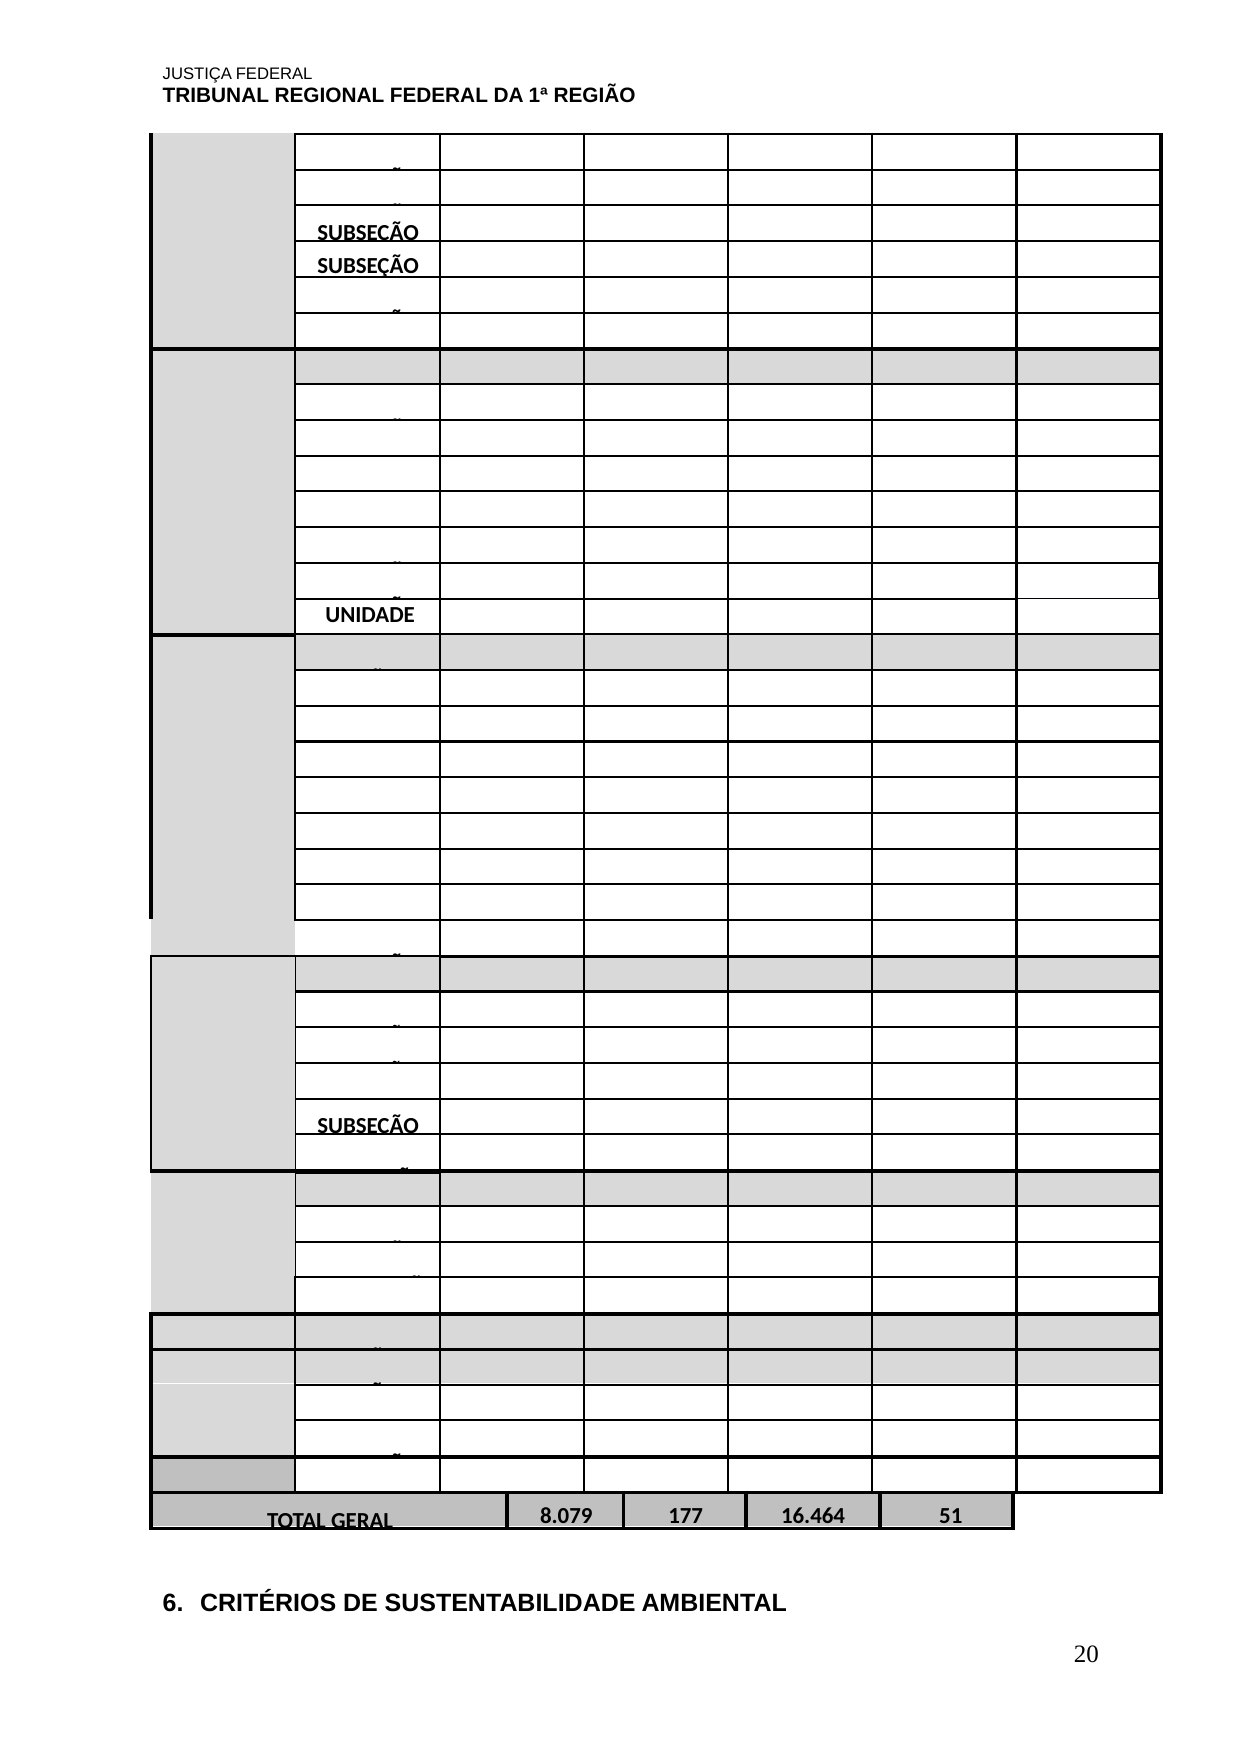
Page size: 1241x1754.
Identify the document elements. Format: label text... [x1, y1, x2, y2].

table_cell 28 [729, 314, 871, 347]
table_cell SUBSEÇÃO JUDICIÁRIA DE SÃO RAIMUNDO NONATO Rua Frade Macedo, nº 1054- Aldeia - São Raimundo Nonato/PI - CEP: 64.770-000 CNPJ: 05.445.642.0001-18 [296, 1135, 439, 1169]
table_cell 0 [585, 385, 727, 419]
table_cell 0 [585, 921, 727, 955]
table_cell 36 [729, 1100, 871, 1133]
table_cell 44 [729, 1386, 871, 1419]
table_cell 0 [585, 743, 727, 776]
table_cell 0 [873, 385, 1015, 419]
table_cell 36 [729, 385, 871, 419]
table_cell 0 [873, 564, 1015, 597]
table_cell 0 [585, 457, 727, 490]
table_cell (63) 3218-3857 [1018, 1351, 1159, 1383]
table_cell 36 [729, 457, 871, 490]
table_cell SUBSEÇÃO JUDICIÁRIA DE UNAÍ Rua João Pinheiro, 548 - Centro - CEP: 38610- 000 - Unai/MG CNPJ: 05.452.786/0001-00 [296, 242, 439, 276]
table_cell 14 [441, 314, 583, 347]
table_cell 0 [873, 421, 1015, 454]
table_cell 499 [441, 1459, 583, 1491]
subtitle CRITÉRIOS DE SUSTENTABILIDADE AMBIENTAL [162, 1588, 1098, 1617]
table_cell MT [153, 351, 294, 562]
table_cell (65)3336-6800 [1018, 457, 1159, 490]
table_cell 32 [729, 707, 871, 740]
table_cell 0 [585, 421, 727, 454]
table_cell 154 [441, 1316, 583, 1348]
table_cell TRIBUNAL REGIONAL FEDERAL DA 1ª REGIÃO Edificio Anexo II, SBS quadra 02, lote 16, bloco D, ED. Adriana - CEP: 70070-100 Brasília/DF - CNPJ 03.658.507/0001-25 [296, 1459, 439, 1491]
table_cell 32 [729, 1028, 871, 1062]
table_cell 0 [873, 958, 1015, 990]
table_cell 18 [441, 1064, 583, 1098]
table_cell 3 [585, 958, 727, 990]
table_cell 0 [873, 1064, 1015, 1098]
table_cell 16 [441, 1135, 583, 1169]
table_cell 32 [441, 528, 583, 562]
table_cell 0 [873, 778, 1015, 812]
table_cell 0 [873, 351, 1015, 383]
table_cell 0 [873, 1028, 1015, 1062]
table_cell 16 [441, 671, 583, 704]
table_cell 180 [729, 206, 871, 240]
table_cell 0 [585, 671, 727, 704]
table_cell (86)2107-3250 [1018, 958, 1159, 990]
table_cell (69)3211-2420 [1018, 1173, 1159, 1205]
table_cell 36 [729, 1421, 871, 1455]
table_cell 28 [729, 993, 871, 1026]
table_cell 16 [441, 1028, 583, 1062]
table_cell SUBSEÇÃO JUDICIÁRIA DE PARNAÍBA Rua Humberto de Campos, 634 - Centro - CEP: 64.200-380 - Parnaíba/PI CNPJ: 05.445.642.0001-18 [296, 1064, 439, 1098]
table_cell 0 [585, 600, 727, 633]
table_cell 32 [441, 885, 583, 919]
table_cell 0 [873, 1100, 1015, 1133]
table_cell RO [151, 1173, 295, 1312]
table_cell 16.464 [748, 1494, 878, 1526]
table_cell 0 [873, 671, 1015, 704]
table_cell 34 [441, 778, 583, 812]
table_cell 30 [441, 278, 583, 312]
table_cell 0 [873, 1316, 1015, 1348]
table_cell 18 [441, 457, 583, 490]
table_cell 4 [585, 1316, 727, 1348]
table_cell (35)2105-8107 [1018, 278, 1159, 312]
table_cell 40 [729, 135, 871, 169]
table_cell 0 [873, 1207, 1015, 1241]
table_cell 51 [882, 1494, 1011, 1526]
table_cell 0 [585, 850, 727, 883]
table_cell (91)3729-3787 [1018, 814, 1159, 847]
table_cell 0 [873, 135, 1015, 169]
table_cell SUBSEÇÃO JUDICIÁRIA DE ARAGUAÍNA Avenida Neif Murad, 1080, Bairro Jardim Goiás - CEP: 77.824–022 - Araguaína-TO CNPJ: 05.446.379/0001-81 [296, 1386, 439, 1419]
table_cell (86)3322-1960/8006 [1018, 1064, 1159, 1098]
table_cell SUBSEÇÃO JUDICIÁRIA DE CORRENTE BR-135 - KM-49 - Zona Urbana do Município de Corrente/PI - CEP: 64.980-000 CNPJ: 05.445.642.0001-18 [296, 993, 439, 1026]
table_cell 0 [873, 1243, 1015, 1276]
table_cell (34)2101-3801 [1018, 206, 1159, 240]
table_cell 0 [873, 1421, 1015, 1455]
table_cell 340 [441, 351, 583, 383]
table_cell SEÇÃO JUDICIÁRIA DE RORAIMA Av. Getúlio Vargas, 3999, Canarinho - CEP: 69306-545 - Boa Vista/RR CNPJ: 05.438.430/0001-03 [296, 1316, 439, 1348]
table_cell (93)3518-0760 [1018, 743, 1159, 776]
table_cell (91)3299-6107/6165 [1018, 635, 1159, 669]
table_cell (93)3515-2597 [1018, 671, 1159, 704]
table_cell 32 [729, 671, 871, 704]
table_cell DF [153, 1459, 294, 1491]
table_cell 0 [585, 993, 727, 1026]
table_cell 0 [585, 814, 727, 847]
table_cell 14 [441, 993, 583, 1026]
table_cell SUBSEÇÃO JUDICIÁRIA DE GURUPI Av. São Paulo, esquina com Rua 10, nº 1.680 - CEP: 77.403-040 - Gurupi-TO CNPJ: 05.446.379/0001-8 [296, 1421, 439, 1455]
table_cell 90 [441, 206, 583, 240]
table_cell SUBSEÇÃO JUDICIÁRIA DE VIÇOSA Av. Joaquim Lopes de Farias, 505 - Santo Antônio - CEP: 36570-000 - Viçosa- MG CNPJ: 05.452.786/0001-00 [296, 314, 439, 347]
table_cell 144 [729, 171, 871, 204]
table_cell (65)3614-5773 / 5899 [1018, 599, 1159, 633]
table_cell TO [153, 1384, 294, 1455]
table_cell SUBSEÇÃO JUDICIÁRIA DE CÁCERES Rua Generoso Marques Leite 300 - COC 78200- 000 - Cáceres-MT CNPJ:05.437.178/0001-18 [296, 421, 439, 454]
table_cell SUBSEÇÃO JUDICIÁRIA DE PARAGOMINAS Av. Portugal, 3 - QD 03 - BLOCO 05 MODULO II - CEP: 68.626-080 - Paragominas/PA CNPJ: 05.421.948/0001-34 [296, 814, 439, 847]
table_cell 20 [441, 135, 583, 169]
table_cell 16 [441, 743, 583, 776]
table_cell 5 [585, 635, 727, 669]
table_cell 0 [873, 885, 1015, 919]
table_cell 0 [873, 206, 1015, 240]
table_cell (94)3787-6004 [1018, 921, 1159, 955]
table_cell 32 [729, 1135, 871, 1169]
table_cell (66)3524-0100 [1018, 492, 1159, 526]
table_cell (93)3523-2520 [1018, 885, 1159, 919]
table_cell RR [153, 1316, 294, 1348]
table_cell SUBSEÇÃO JUDICIÁRIA DE RONDONÓPOLIS Av. Goiânia, 281 - Bairro Santa Marta - CEP: 78710-450 - Rondonópolis-MT CNPJ:05.437.178/0001-18 [296, 528, 439, 562]
table_cell SUBSEÇÃO JUDICIÁRIA DE BARRA DO GARÇAS Av Senador Valdon Varjão 3494 - Setor Industrial, CEP 78600-000 - Barra do Garças-MT CNPJ:05.437.178/0001-18 [296, 385, 439, 419]
table_cell SUBSEÇÃO JUDICIÁRIA DE UBERLÂNDIA Av. Cesário Alvim, 3390 - Bairro Brasil - CEP: 38.400-696 - Uberlândia - MG CNPJ: 05.452.786/0001-00 [296, 206, 439, 240]
table_cell SEÇÃO JUDICIÁRIA DE TOCANTINS Quadra 201 Norte, Conjunto 01, Lotes 02A, Caixa Postal 161 - CEP: 77001-128 - Palmas/TO CNPJ: 05.446.379/0001-81 [296, 1351, 439, 1383]
table_cell SUBSEÇÃO JUDICIÁRIA DE PICOS Rua Santo Antônio, nº 74 - Centro - CEP: 64600- 000 - Picos/PI CNPJ: 05.445.642.0001-18 [296, 1100, 439, 1133]
table_cell 32 [729, 814, 871, 847]
table_cell 0 [873, 492, 1015, 526]
table_cell SUBSEÇÃO JUDICIÁRIA DE VILHENA Av. Brigadeiro Eduardo Gomes, 1196, Bairro Jardim Eldorado - CEP: 76.980-000 CNPJ: 05.429.264/0001-89 [296, 1278, 439, 1312]
table_cell 40 [441, 421, 583, 454]
table_cell 0 [585, 528, 727, 562]
table_cell 183 [441, 1173, 583, 1205]
table_cell (66)3901-1250 [1018, 564, 1158, 597]
table_cell 0 [873, 278, 1015, 312]
table_cell PA [153, 637, 294, 919]
table_cell 0 [585, 278, 727, 312]
table_cell SEÇÃO JUDICIÁRIA DO PIAUÍ Edifício-sede Av. Miguel Rosa, nº 7315, Redenção - CEP: 64018-550 - Teresina/PI CNPJ: 05.445.642.0001-18 [296, 957, 439, 990]
table_cell 3 [585, 1173, 727, 1205]
table_cell (89)2101-2820 [1018, 1100, 1159, 1133]
table_cell 18 [441, 1421, 583, 1455]
table_cell 0 [585, 492, 727, 526]
table_cell 0 [585, 1243, 727, 1276]
table_cell 72 [441, 171, 583, 204]
table_cell 18 [441, 385, 583, 419]
table_cell MG [153, 169, 294, 347]
table_cell [153, 1351, 294, 1383]
table_cell 122 [441, 1351, 583, 1383]
table_cell 12 [441, 850, 583, 883]
table_cell [151, 919, 295, 955]
table_cell SUBSEÇÃO JUDICIÁRIA DE MARABÁ Travessa Ubá, s/n – Bairro Amapá - CEP: 68502- 008 - Marabá/PA CNPJ: 05.421.948/0001-34 [296, 778, 439, 812]
table_cell 22 [441, 1386, 583, 1419]
table_cell TOTAL GERAL [153, 1494, 505, 1526]
table_cell 36 [441, 1243, 583, 1276]
table_cell 680 [729, 351, 871, 383]
table_cell (66)3402-0000 [1018, 385, 1159, 419]
table_cell (91)3711-3457 [1018, 707, 1159, 740]
table_cell 4 [729, 600, 871, 633]
table_cell 0 [873, 314, 1015, 347]
table_cell 0 [585, 1064, 727, 1098]
table_cell 0 [585, 1100, 727, 1133]
table_cell 12 [441, 1207, 583, 1241]
table_cell (63)3301-3808 [1018, 1421, 1159, 1455]
table_cell 500 [441, 635, 583, 669]
table_cell (89)3515-6617 [1018, 1028, 1159, 1062]
table_cell SUBSEÇÃO JUDICIÁRIA DE UBERABA Av. Maria Carmelita de Castro Cunha, 30 Bairro Vila Olímpica, CEP: 38065-320 - Uberaba - MG CNPJ: 05.452.786/0001-00 [296, 171, 439, 204]
table_cell 80 [729, 421, 871, 454]
table_cell (89)3573-4017 [1018, 993, 1159, 1026]
table_cell 0 [873, 1351, 1015, 1383]
table_cell 72 [729, 564, 871, 597]
table_cell (69)3903-1000 [1018, 1243, 1159, 1276]
table_cell 0 [873, 1135, 1015, 1169]
table_cell (63) 3314-1974 [1018, 1459, 1159, 1491]
table_cell SUBSEÇÃO JUDICIÁRIA DE GUAJARÁ MIRIM Av. Duque de Caxias, 2409 - Bairro Santa Luzia - CEP: 76850-000 CNPJ: 13.201.691/0001-33 [296, 1207, 439, 1241]
table_cell 3 [585, 1351, 727, 1383]
table_cell [1015, 1494, 1161, 1526]
table_cell 0 [585, 314, 727, 347]
table_cell (34)2103-5100 [1018, 171, 1159, 204]
table_cell SUBSEÇÃO JUDICIÁRIA DE TUCURUÍ Rua 01, nº 51, Bairro Jardim Marilucy -2º Piso - CEP: 68.459-490 - Tucuruí/PA CNPJ: 05.421.948/0001-34 [295, 921, 439, 955]
table_cell 0 [873, 1278, 1015, 1312]
table_cell SEÇÃO JUDICIÁRIA DO PARÁ Rua Domingos Marreiros, 598, Umarizal - CEP: 66055-210 - Belém/PA CNPJ: 05.421.948/0001-34 [296, 635, 439, 669]
table_cell SUBSEÇÃO JUDICIÁRIA DE TEOFILO OTONI Rua Dr. Reinaldo, Nº 105 Centro - MG - CEP: 39800-018 CNPJ: 05.452.786/0001-00 [296, 135, 439, 169]
table_cell [153, 562, 294, 633]
table_cell 1166 [729, 1459, 871, 1491]
table_cell 316 [729, 1316, 871, 1348]
table_cell 0 [873, 707, 1015, 740]
table_cell 0 [873, 1386, 1015, 1419]
table_cell 36 [729, 921, 871, 955]
table_cell 64 [729, 885, 871, 919]
table_cell 0 [585, 1135, 727, 1169]
table_cell 0 [873, 850, 1015, 883]
table_cell 0 [873, 600, 1015, 633]
table_cell 64 [729, 528, 871, 562]
table_cell 0 [585, 135, 727, 169]
table_cell 24 [729, 850, 871, 883]
table_cell 40 [729, 242, 871, 276]
table_cell (31)3611-7426 [1018, 314, 1159, 347]
table_cell 32 [729, 743, 871, 776]
table_cell 0 [585, 707, 727, 740]
table_cell 0 [873, 1173, 1015, 1205]
table_cell UNIDADE AVANÇADA TANGARÁ DA SERRA/MT - A entrega: Av.Rubens de Mendonça 4888 Fórum Federal JJ Rabelo - CEP: 78050-910 - Cuiabá/MT CNPJ:05.437.178/0001-18 [296, 600, 439, 633]
table_cell 0 [873, 921, 1015, 955]
table_cell SUBSEÇÃO JUDICIÁRIA DE CASTANHAL Rua Quintino Bocaiúva, 2363 - Centro - CEP: 68.743-010 - Castanhal/PA CNPJ: 05.421.948/0001-34 [296, 707, 439, 740]
table_cell 16 [441, 1278, 583, 1312]
table_cell 0 [585, 885, 727, 919]
table_cell 0 [585, 564, 727, 597]
table_cell (94)3324-2486 [1018, 778, 1159, 812]
table_cell SUBSEÇÃO JUDICIÁRIA DE JUÍNA Av. Gabriel Muller 741 - Módulo 1 - CEP: 78320- 000 - Juína/MT CNPJ:05.437.178/0001-18 [296, 492, 439, 526]
table_cell (89)3582-9617 [1018, 1135, 1159, 1169]
table_cell (38)2102-1893 [1018, 242, 1159, 276]
table_cell 430 [729, 958, 871, 990]
table_cell 1.010 [729, 635, 871, 669]
table_cell SEÇÃO JUDICIÁRIA DE MATO GROSSO Av.Rubens de Mendonça 4888 Fórum Federal JJ Rabelo - CEP: 78050-910 - Cuiabá/MT CNPJ:05.437.178/0001-18 [296, 351, 439, 383]
table_cell 0 [873, 814, 1015, 847]
table_cell 0 [873, 743, 1015, 776]
table_cell 8.079 [509, 1494, 622, 1526]
table_cell 0 [585, 171, 727, 204]
table_cell 250 [729, 1351, 871, 1383]
table_cell SEÇÃO JUDICIÁRIA DE RONDÔNIA Av. Presidente Dutra, 2203 – Centro - CEP: 76805-902 - Porto Velho/RO CNPJ: 05.429.264/0001-89 [296, 1174, 439, 1205]
table_cell SUBSEÇÃO JUDICIÁRIA DE SINOP Av. Julio Campos, 1230 - Centro - CEP:78550-286 - Sinop-MT CNPJ:05.437.178/0001-18 [296, 564, 439, 597]
table_cell SUBSEÇÃO JUDICIÁRIA DE ITAITUBA Av. Paes de Carvalho, S/N, Centro - CEP: 68.180- 060 - Itaituba/PA CNPJ: 05.421.948/0001-34 [296, 743, 439, 776]
table_cell 5 [585, 351, 727, 383]
table_cell 177 [625, 1494, 744, 1526]
table_cell 0 [585, 1278, 727, 1312]
table_cell 0 [873, 457, 1015, 490]
table_cell PI [152, 957, 295, 1169]
table_cell 0 [585, 206, 727, 240]
table_cell 18 [441, 1100, 583, 1133]
table_cell 214 [441, 958, 583, 990]
table_cell (65)3211-6109 [1018, 421, 1159, 454]
table_cell SUBSEÇÃO JUDICIÁRIA DE VARGINHA Avernida Princesa do Sul, 1855 - Bairro Rezende - CEP: 37062-447 CNPJ: 05.452.786/0001-00 [296, 278, 439, 312]
table_cell 36 [729, 492, 871, 526]
table_cell 18 [441, 492, 583, 526]
table_cell (63)2112-8201 [1018, 1386, 1159, 1419]
table_cell (94)3424-1105 [1018, 850, 1159, 883]
table_cell (69)3541-1718 [1018, 1207, 1159, 1241]
table_cell 14SUBSEÇÃO JUDICIÁRIA DE JI-PARANÁ Av. Marechal Rondon, 935 - Centro - CEP: 76900- 081 CNPJ: 08.375.527/0001-02 [296, 1243, 439, 1276]
table_cell 84 [585, 1459, 727, 1491]
table_cell 0 [873, 635, 1015, 669]
table_cell SUBSEÇÃO JUDICIÁRIA DE SANTARÉM Avenida Marechal Rondon, esquina com Av. Curuá-Una, nº 853, Bairro: Prainha - CEP: 68.005- 120 - Santarém/PA CNPJ: 05.421.948/0001-34 [296, 885, 439, 919]
table_cell 36 [729, 1064, 871, 1098]
table_cell 51 [873, 1459, 1015, 1491]
table_cell 0 [585, 1386, 727, 1419]
table_cell MG [153, 133, 294, 169]
table_cell 0 [873, 528, 1015, 562]
table_cell 0 [873, 993, 1015, 1026]
table_cell 0 [585, 778, 727, 812]
table_cell 372 [729, 1173, 871, 1205]
table_cell 24 [729, 1207, 871, 1241]
table_cell 0 [873, 171, 1015, 204]
table_cell 32 [729, 1278, 871, 1312]
table_cell SUBSEÇÃO JUDICIÁRIA DE ALTAMIRA Av. Tancredo Neves, 100 - Bairro Premem - CEP: 68.372-060 - Altamira/PA CNPJ: 05.421.948/0001-34 [296, 671, 439, 704]
table_cell (65)3614-5773 / 5899 [1018, 351, 1159, 383]
table_cell 20 [441, 242, 583, 276]
table_cell SUBSEÇÃO JUDICIÁRIA DE REDENÇÃO Av. Independência, lote nº 11, quadra 34, Centro - CEP: 68.553-055 - Redenção - PA CNPJ: 05.421.948/0001-34 [296, 850, 439, 883]
table_cell 0 [585, 1207, 727, 1241]
table_cell (33)3087-0115 [1018, 135, 1159, 169]
table_cell 16 [441, 814, 583, 847]
table_cell 36 [441, 564, 583, 597]
table_cell 2 [441, 600, 583, 633]
table_cell 0 [873, 242, 1015, 276]
table_cell (69)3321-2090 [1018, 1278, 1158, 1312]
table_cell 72 [729, 1243, 871, 1276]
table_cell 0 [585, 1421, 727, 1455]
table_cell 0 [585, 1028, 727, 1062]
table_cell SUBSEÇÃO JUDICIÁRIA DE FLORIANO Rua Fernando Drumond, nº 881- Centro - CEP: 64.800-000 - Floriano/PI CNPJ: 05.445.642.0001-18 [296, 1028, 439, 1062]
table_cell 16 [441, 707, 583, 740]
table_cell 18 [441, 921, 583, 955]
table_cell 68 [729, 778, 871, 812]
table_cell SUBSEÇÃO JUDICIÁRIA DE DIAMANTINO Rua Rui Barbosa, Quadra 30, Lote 39 São Sebastião - CEP: 78400-000 - Diamantino-MT CNPJ:05.437.178/0001-18 [296, 457, 439, 490]
table_cell (95)2121-4223 [1018, 1316, 1159, 1348]
table_cell 0 [585, 242, 727, 276]
table_cell (66)3321-6014 [1018, 528, 1159, 562]
table_cell 60 [729, 278, 871, 312]
